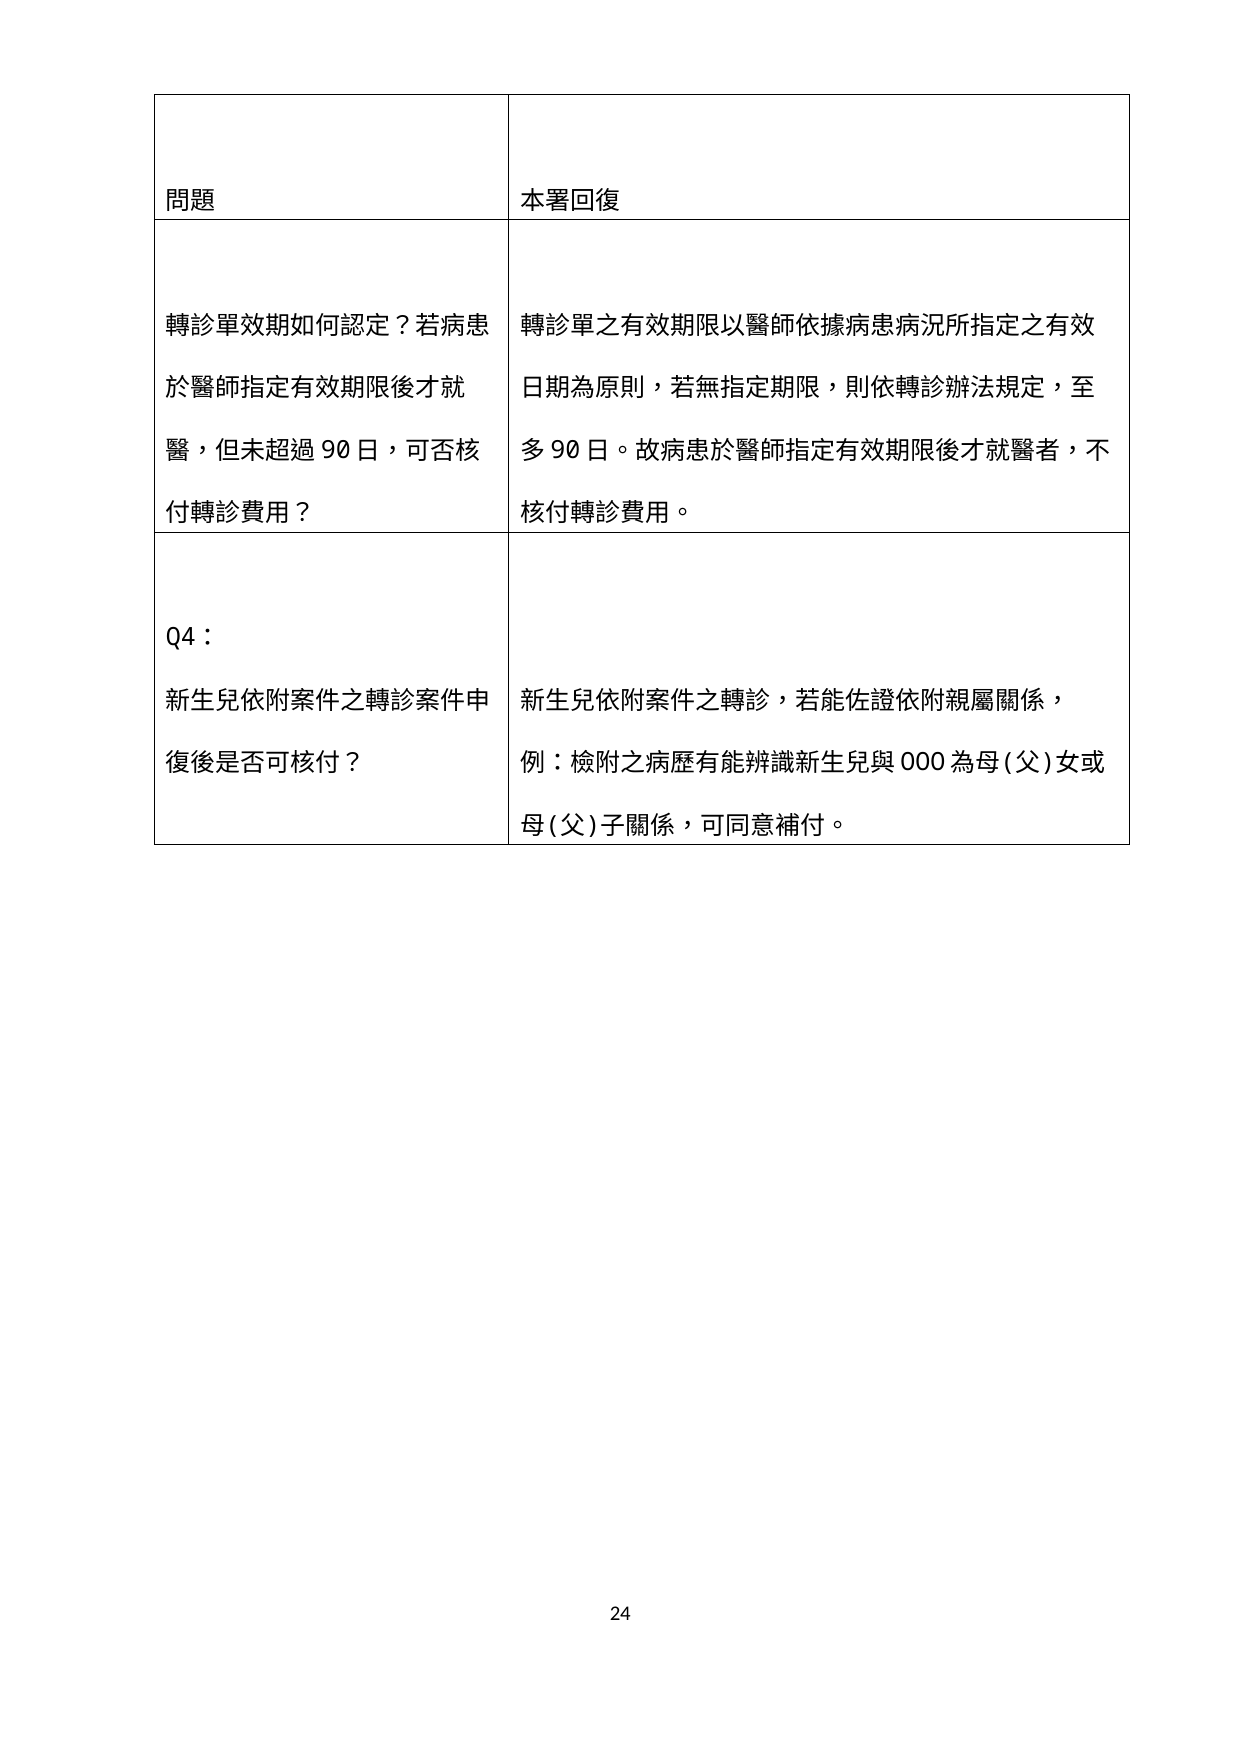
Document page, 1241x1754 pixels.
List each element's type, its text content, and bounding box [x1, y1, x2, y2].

table_cell 轉診單效期如何認定？若病患於醫師指定有效期限後才就醫，但未超過90日，可否核付轉診費用？ [155, 220, 508, 532]
table_cell 新生兒依附案件之轉診，若能佐證依附親屬關係，例：檢附之病歷有能辨識新生兒與OOO為母(父)女或母(父)子關係，可同意補付。 [509, 533, 1129, 844]
table_cell Q4： 新生兒依附案件之轉診案件申復後是否可核付？ [155, 533, 508, 844]
table_header 本署回復 [509, 95, 1129, 219]
table_cell 轉診單之有效期限以醫師依據病患病況所指定之有效日期為原則，若無指定期限，則依轉診辦法規定，至多90日。故病患於醫師指定有效期限後才就醫者，不核付轉診費用。 [509, 220, 1129, 532]
table_header 問題 [155, 95, 508, 219]
